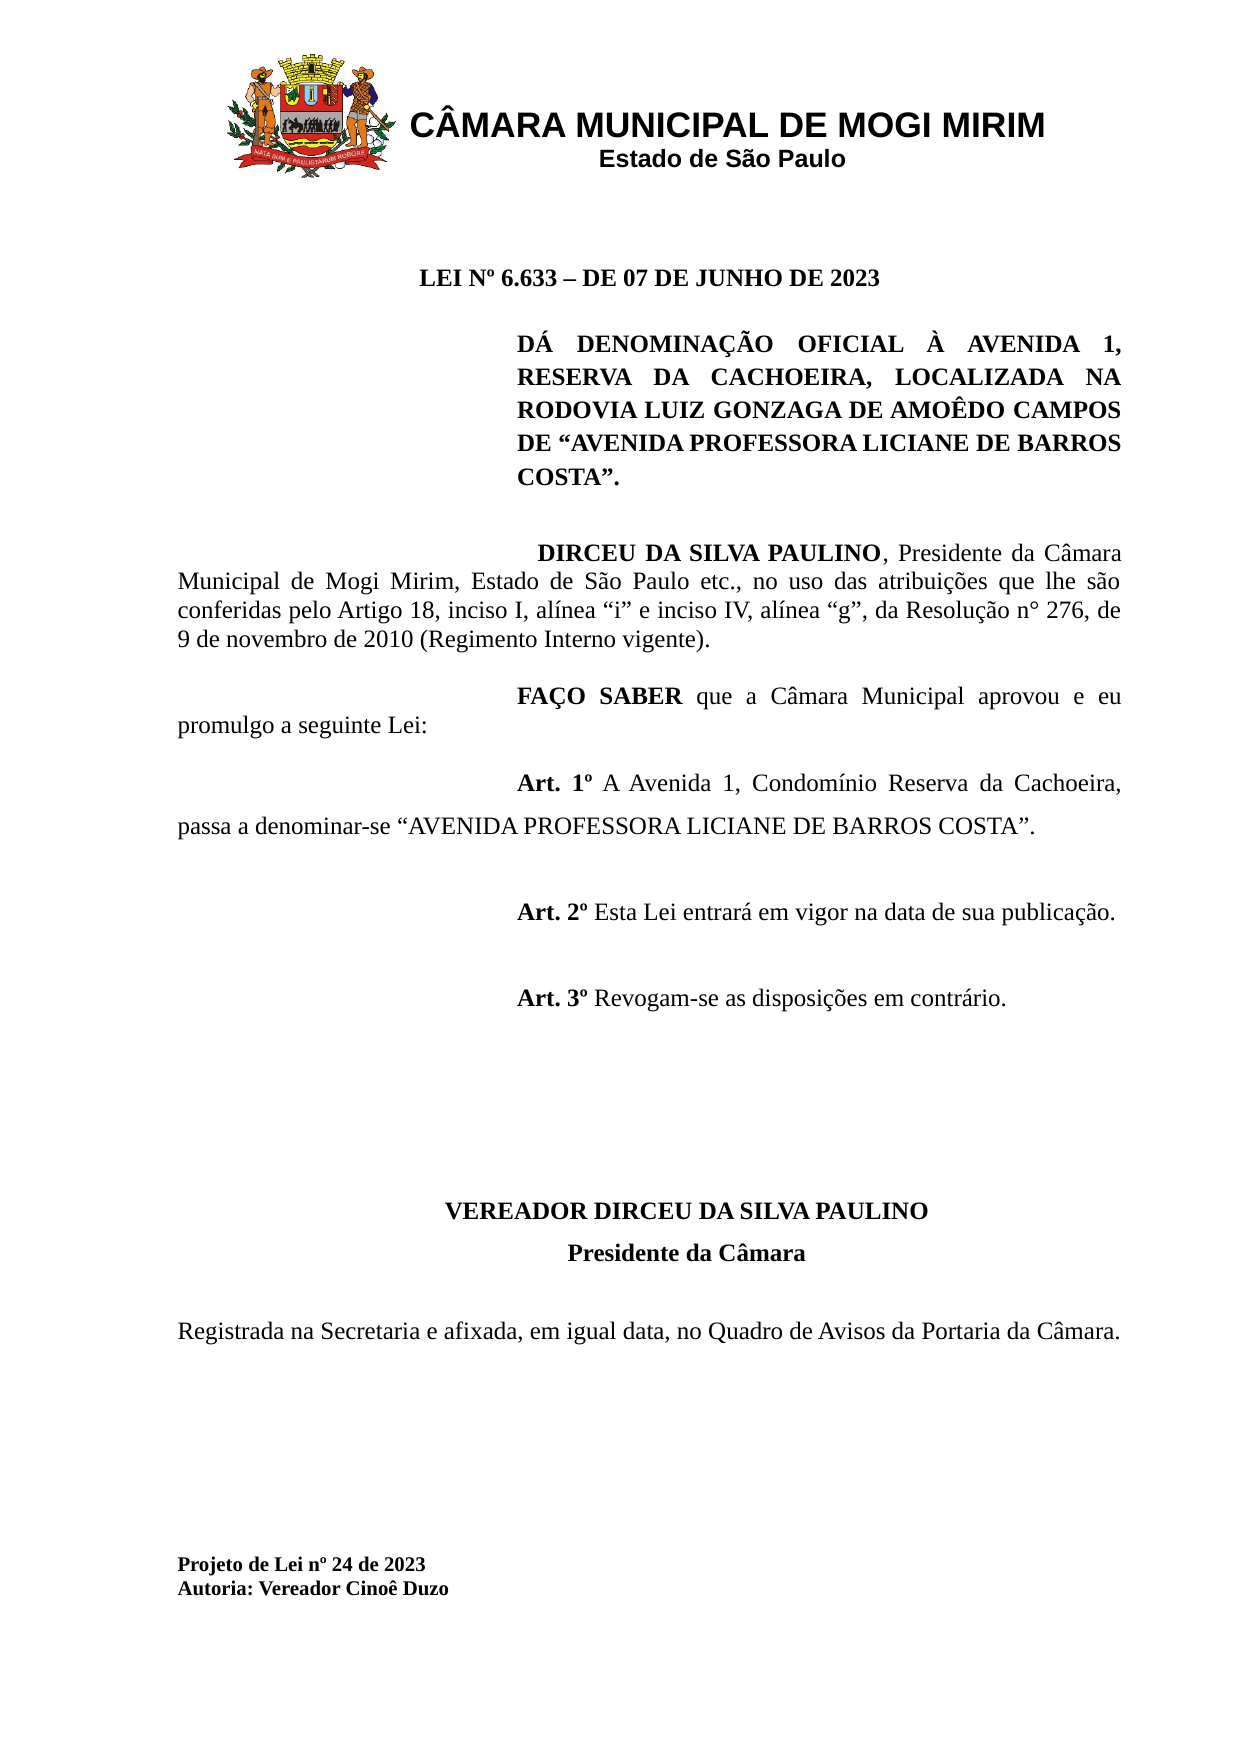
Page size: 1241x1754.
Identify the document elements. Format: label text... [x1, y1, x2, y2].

text Autoria: Vereador Cinoê Duzo [177, 1576, 1122, 1600]
text DÁ DENOMINAÇÃO OFICIAL À AVENIDA 1, RESERVA DA CACHOEIRA, LOCALIZADA NA RODOVIA LUIZ GONZAGA DE AMOÊDO CAMPOS DE “AVENIDA PROFESSORA LICIANE DE BARROS COSTA”. [517, 329, 1122, 490]
text DIRCEU DA SILVA PAULINO, Presidente da Câmara Municipal de Mogi Mirim, Estado de São Paulo etc., no uso das atribuições que lhe são conferidas pelo Artigo 18, inciso I, alínea “i” e inciso IV, alínea “g”, da Resolução n° 276, de 9 de novembro de 2010 (Regimento Interno vigente). [177, 538, 1122, 653]
text Registrada na Secretaria e afixada, em igual data, no Quadro de Avisos da Portaria da Câmara. [177, 1316, 1122, 1345]
text Presidente da Câmara [251, 1238, 1122, 1266]
text Projeto de Lei nº 24 de 2023 [177, 1552, 1122, 1576]
text Art. 3º Revogam-se as disposições em contrário. [177, 983, 1122, 1011]
text VEREADOR DIRCEU DA SILVA PAULINO [251, 1196, 1122, 1225]
text LEI Nº 6.633 – DE 07 DE JUNHO DE 2023 [177, 263, 1122, 292]
text Art. 1º A Avenida 1, Condomínio Reserva da Cachoeira, passa a denominar-se “AVENIDA PROFESSORA LICIANE DE BARROS COSTA”. [177, 768, 1122, 839]
text FAÇO SABER que a Câmara Municipal aprovou e eu promulgo a seguinte Lei: [177, 681, 1122, 739]
text Art. 2º Esta Lei entrará em vigor na data de sua publicação. [177, 897, 1122, 926]
